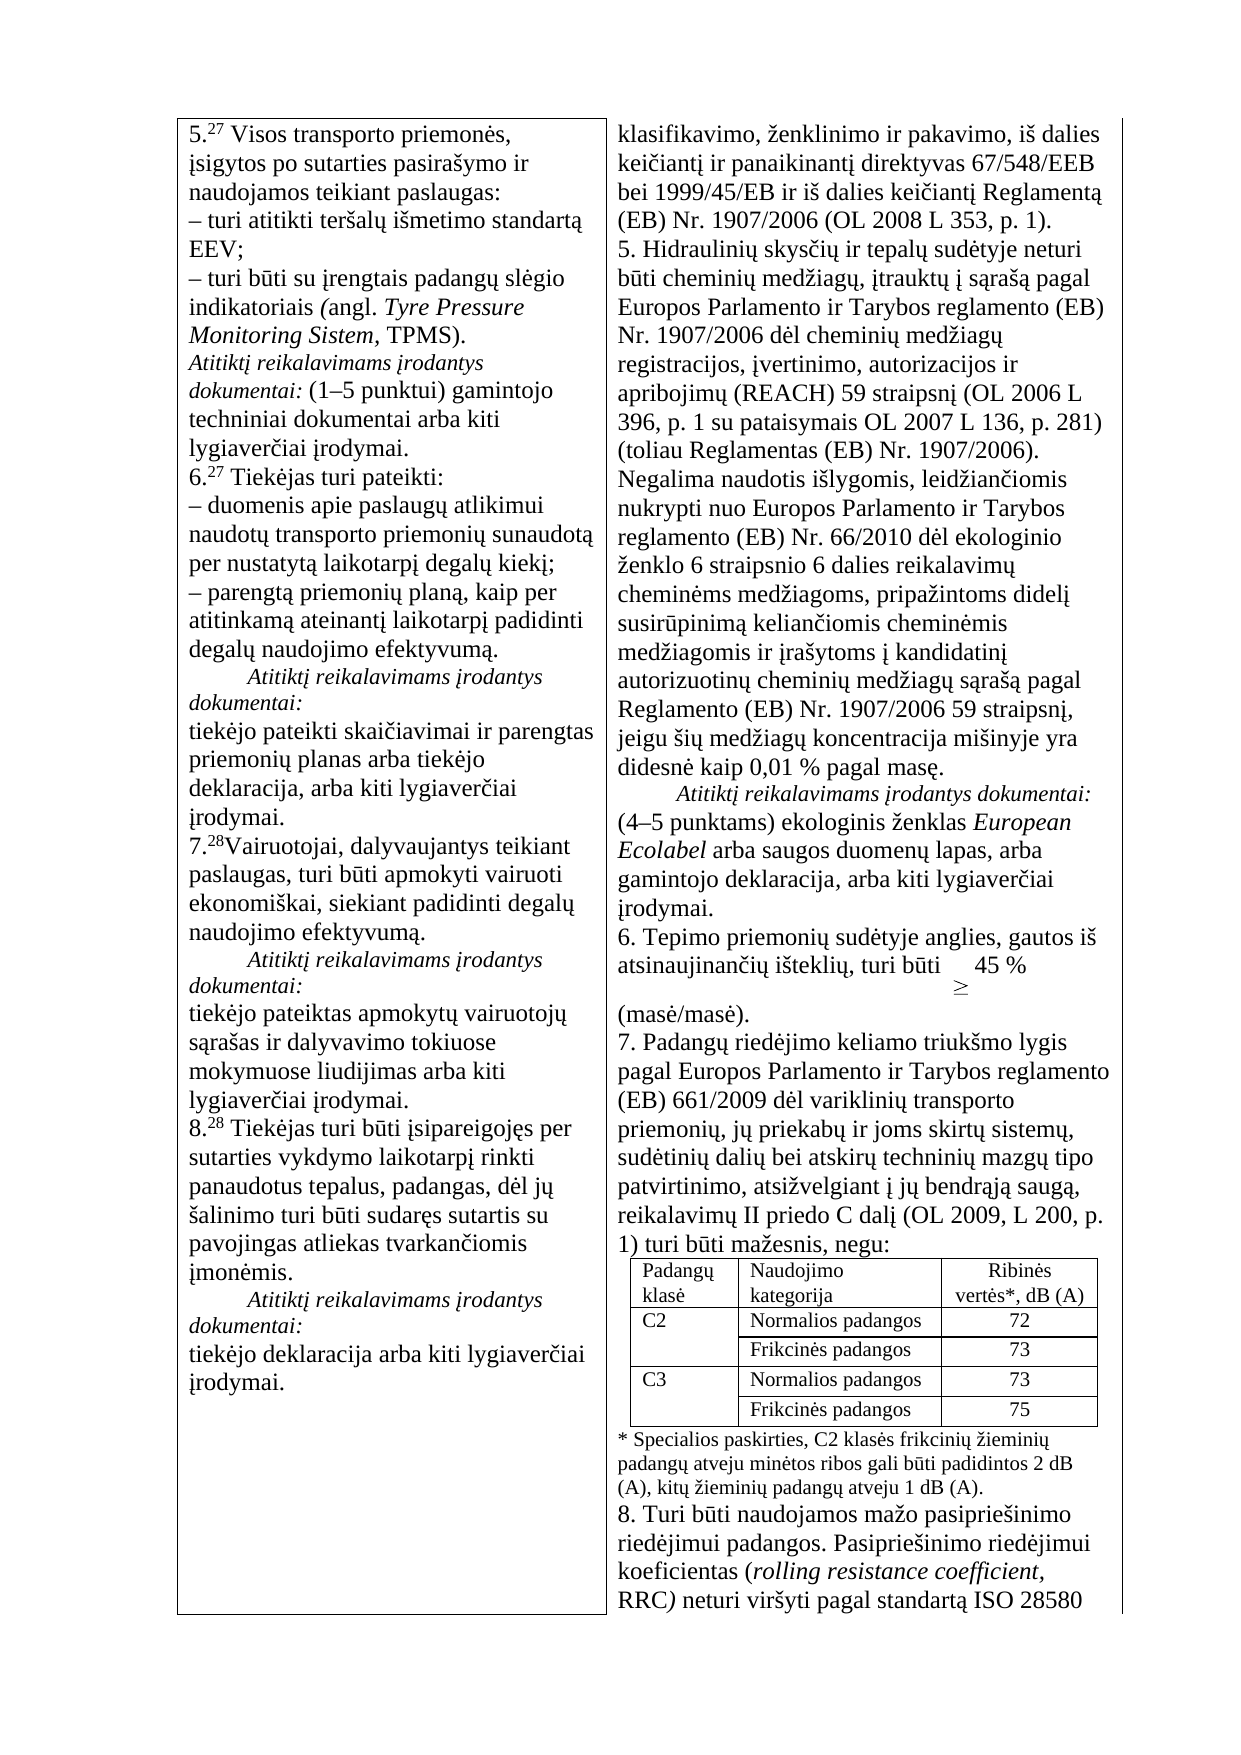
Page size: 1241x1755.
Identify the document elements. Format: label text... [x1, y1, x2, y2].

table_cell [607, 1258, 630, 1307]
table_cell [1098, 1307, 1122, 1336]
table_cell [607, 1396, 630, 1426]
table_cell Ribinės vertės*, dB (A) [942, 1259, 1097, 1307]
table_cell Normalios padangos [739, 1308, 941, 1336]
table_cell C3 [631, 1367, 738, 1426]
table_cell 73 [942, 1338, 1097, 1366]
table_cell [1098, 1366, 1122, 1396]
table_cell [1098, 1396, 1122, 1426]
table_cell 5.27 Visos transporto priemonės, įsigytos po sutarties pasirašymo ir naudojamos teikiant paslaugas: – turi atitikti teršalų išmetimo standartą EEV; – turi būti su įrengtais padangų slėgio indikatoriais (angl. Tyre Pressure Monitoring Sistem, TPMS). Atitiktį reikalavimams įrodantys dokumentai: (1–5 punktui) gamintojo techniniai dokumentai arba kiti lygiaverčiai įrodymai. 6.27 Tiekėjas turi pateikti: – duomenis apie paslaugų atlikimui naudotų transporto priemonių sunaudotą per nustatytą laikotarpį degalų kiekį; – parengtą priemonių planą, kaip per atitinkamą ateinantį laikotarpį padidinti degalų naudojimo efektyvumą. Atitiktį reikalavimams įrodantys dokumentai: tiekėjo pateikti skaičiavimai ir parengtas priemonių planas arba tiekėjo deklaracija, arba kiti lygiaverčiai įrodymai. 7.28Vairuotojai, dalyvaujantys teikiant paslaugas, turi būti apmokyti vairuoti ekonomiškai, siekiant padidinti degalų naudojimo efektyvumą. Atitiktį reikalavimams įrodantys dokumentai: tiekėjo pateiktas apmokytų vairuotojų sąrašas ir dalyvavimo tokiuose mokymuose liudijimas arba kiti lygiaverčiai įrodymai. 8.28 Tiekėjas turi būti įsipareigojęs per sutarties vykdymo laikotarpį rinkti panaudotus tepalus, padangas, dėl jų šalinimo turi būti sudaręs sutartis su pavojingas atliekas tvarkančiomis įmonėmis. Atitiktį reikalavimams įrodantys dokumentai: tiekėjo deklaracija arba kiti lygiaverčiai įrodymai. [178, 119, 606, 1614]
table_cell Normalios padangos [739, 1367, 941, 1396]
table_cell Frikcinės padangos [739, 1338, 941, 1366]
table_cell C2 [631, 1308, 738, 1366]
table_cell Frikcinės padangos [739, 1397, 941, 1426]
table_cell [607, 1336, 630, 1366]
table_cell Padangų klasė [631, 1259, 738, 1307]
table_cell 3. Turi būti naudojamos efektyvios variklio trintį mažinančios eksploatacinės medžiagos. Atitiktį reikalavimams įrodantys dokumentai: (1–3 punktams) gamintojo techniniai dokumentai arba tiekėjo deklaracija, arba kiti lygiaverčiai įrodymai. 4. Hidrauliniai skysčiai, tepalai neturi būti klasifikuojami pavojingais žmonių sveikatai ar aplinkai (t. y. klasifikuojant jiems nepriskirtos pavojingumo ar rizikos frazės, aprašančios pavojingumo žmogaus sveikatai ar aplinkai pobūdį) pagal Pavojingų cheminių medžiagų ir preparatų klasifikavimo ir ženklinimo tvarką, patvirtintą aplinkos ministro ir sveikatos apsaugos ministro 2000 m. gruodžio 19 d. įsakymu Nr. 532/742 „Dėl Pavojingų cheminių medžiagų ir preparatų klasifikavimo ir ženklinimo tvarkos“ (Žin., 2001, Nr. 16-509; 2002, Nr. 81-3501) arba pagal Europos Parlamento ir Tarybos reglamentą (EB) Nr. 1272/2008 dėl cheminių medžiagų ir mišinių klasifikavimo, ženklinimo ir pakavimo, iš dalies keičiantį ir panaikinantį direktyvas 67/548/EEB bei 1999/45/EB ir iš dalies keičiantį Reglamentą (EB) Nr. 1907/2006 (OL 2008 L 353, p. 1). 5. Hidraulinių skysčių ir tepalų sudėtyje neturi būti cheminių medžiagų, įtrauktų į sąrašą pagal Europos Parlamento ir Tarybos reglamento (EB) Nr. 1907/2006 dėl cheminių medžiagų registracijos, įvertinimo, autorizacijos ir apribojimų (REACH) 59 straipsnį (OL 2006 L 396, p. 1 su pataisymais OL 2007 L 136, p. 281) (toliau Reglamentas (EB) Nr. 1907/2006). Negalima naudotis išlygomis, leidžiančiomis nukrypti nuo Europos Parlamento ir Tarybos reglamento (EB) Nr. 66/2010 dėl ekologinio ženklo 6 straipsnio 6 dalies reikalavimų cheminėms medžiagoms, pripažintoms didelį susirūpinimą keliančiomis cheminėmis medžiagomis ir įrašytoms į kandidatinį autorizuotinų cheminių medžiagų sąrašą pagal Reglamento (EB) Nr. 1907/2006 59 straipsnį, jeigu šių medžiagų koncentracija mišinyje yra didesnė kaip 0,01 % pagal masę. Atitiktį reikalavimams įrodantys dokumentai: (4–5 punktams) ekologinis ženklas European Ecolabel arba saugos duomenų lapas, arba gamintojo deklaracija, arba kiti lygiaverčiai įrodymai. 6. Tepimo priemonių sudėtyje anglies, gautos iš atsinaujinančių išteklių, turi būti >= 45 % (masė/masė). 7. Padangų riedėjimo keliamo triukšmo lygis pagal Europos Parlamento ir Tarybos reglamento (EB) 661/2009 dėl variklinių transporto priemonių, jų priekabų ir joms skirtų sistemų, sudėtinių dalių bei atskirų techninių mazgų tipo patvirtinimo, atsižvelgiant į jų bendrąją saugą, reikalavimų II priedo C dalį (OL 2009, L 200, p. 1) turi būti mažesnis, negu: [607, 118, 1122, 1257]
table_cell [607, 1366, 630, 1396]
table_cell 72 [942, 1308, 1097, 1336]
table_cell 75 [942, 1397, 1097, 1426]
table_cell * Specialios paskirties, C2 klasės frikcinių žieminių padangų atveju minėtos ribos gali būti padidintos 2 dB (A), kitų žieminių padangų atveju 1 dB (A). 8. Turi būti naudojamos mažo pasipriešinimo riedėjimui padangos. Pasipriešinimo riedėjimui koeficientas (rolling resistance coefficient, RRC) neturi viršyti pagal standartą ISO 28580 [607, 1426, 1122, 1614]
table_cell 73 [942, 1367, 1097, 1396]
table_cell [607, 1307, 630, 1336]
table_cell Naudojimo kategorija [739, 1259, 941, 1307]
table_cell [1098, 1258, 1122, 1307]
table_cell [1098, 1336, 1122, 1366]
